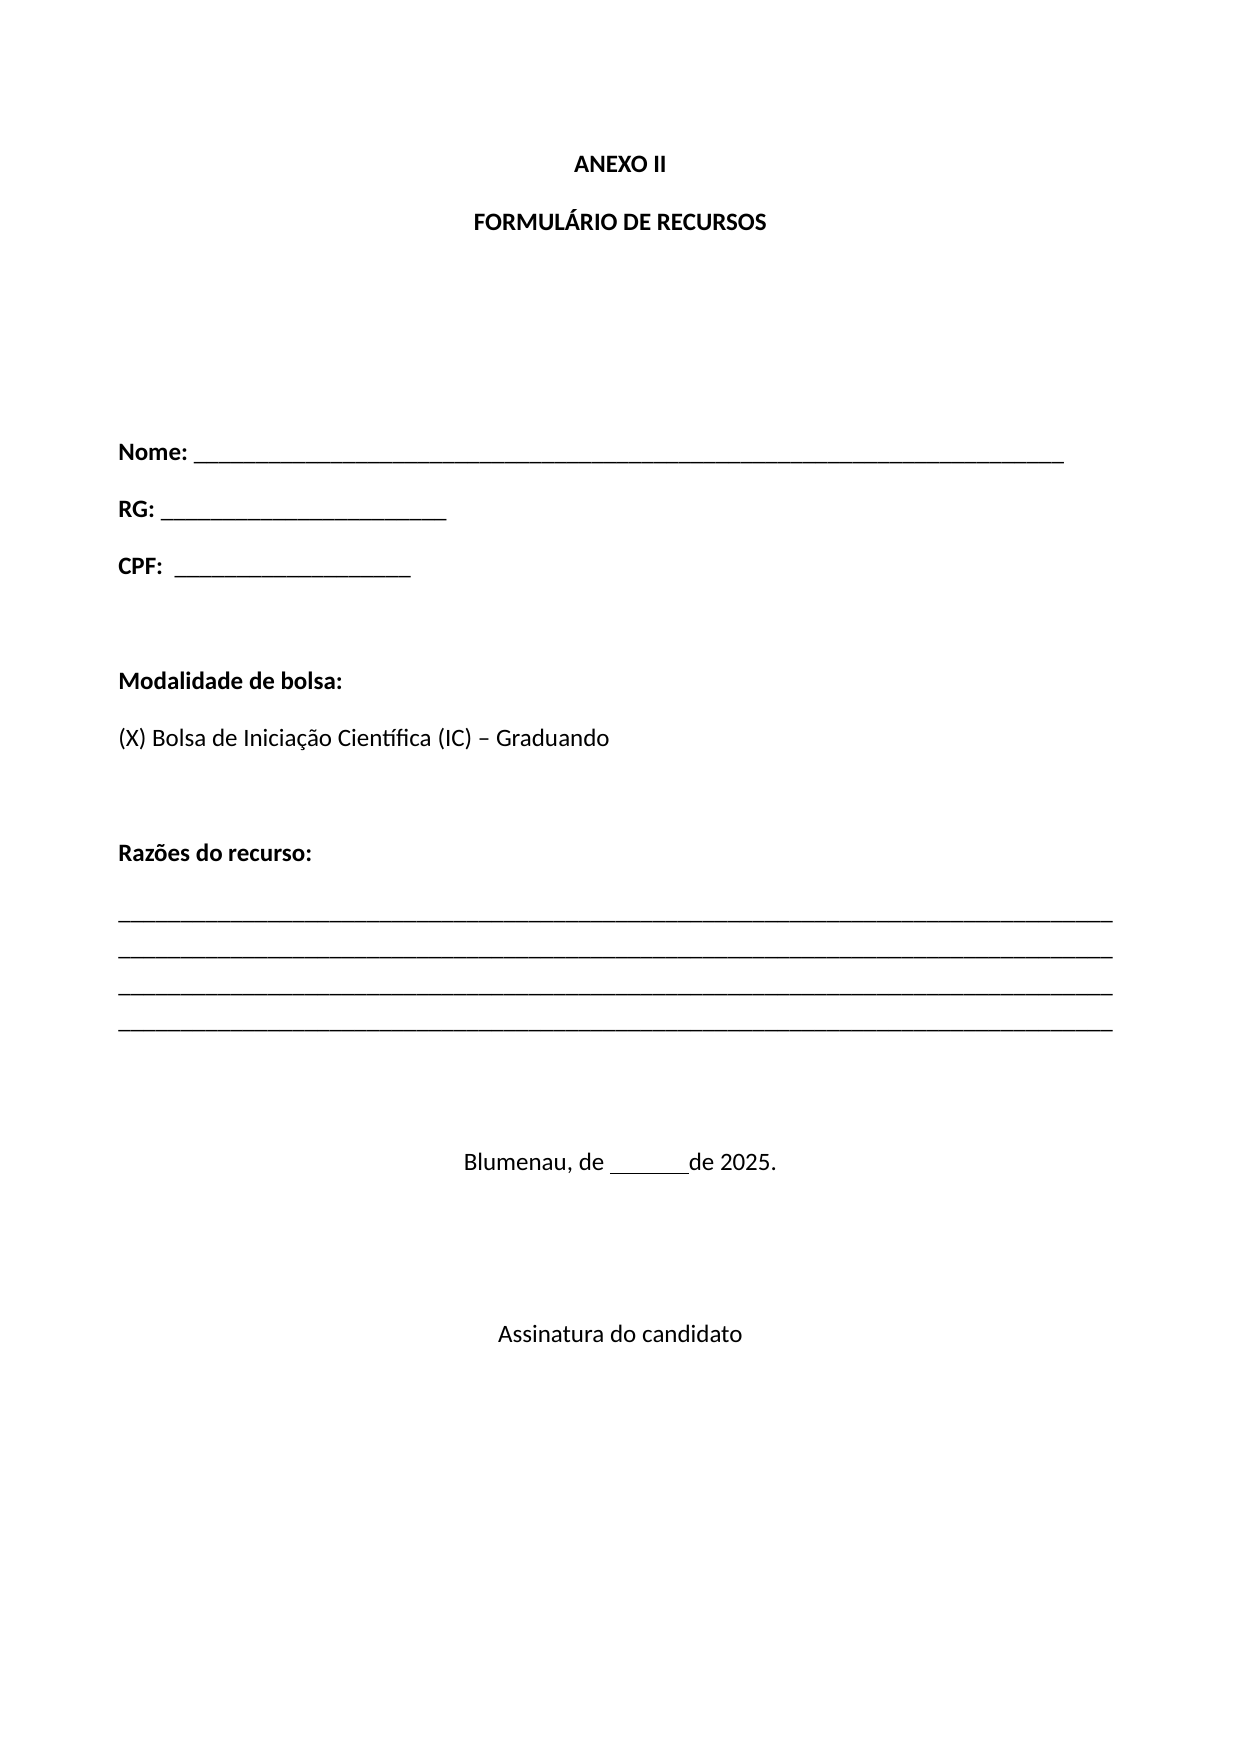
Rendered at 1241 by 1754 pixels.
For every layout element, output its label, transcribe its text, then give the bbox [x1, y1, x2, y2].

text Modalidade de bolsa: [118, 665, 1122, 696]
text Razões do recurso: [118, 837, 1122, 868]
text ________________________________________________________________________________________________________________________________________________________________________________________________________________________________________________________________________________________________________________________________ [118, 895, 1122, 1035]
text CPF: ___________________ [118, 550, 1122, 581]
text FORMULÁRIO DE RECURSOS [118, 206, 1122, 237]
text RG: _______________________ [118, 493, 1122, 523]
text ANEXO II [118, 149, 1122, 179]
text Nome: ______________________________________________________________________ [118, 436, 1122, 466]
text Blumenau, de de 2025. [118, 1146, 1122, 1177]
text Assinatura do candidato [118, 1319, 1122, 1349]
text (X) Bolsa de Iniciação Científica (IC) – Graduando [118, 723, 1122, 753]
